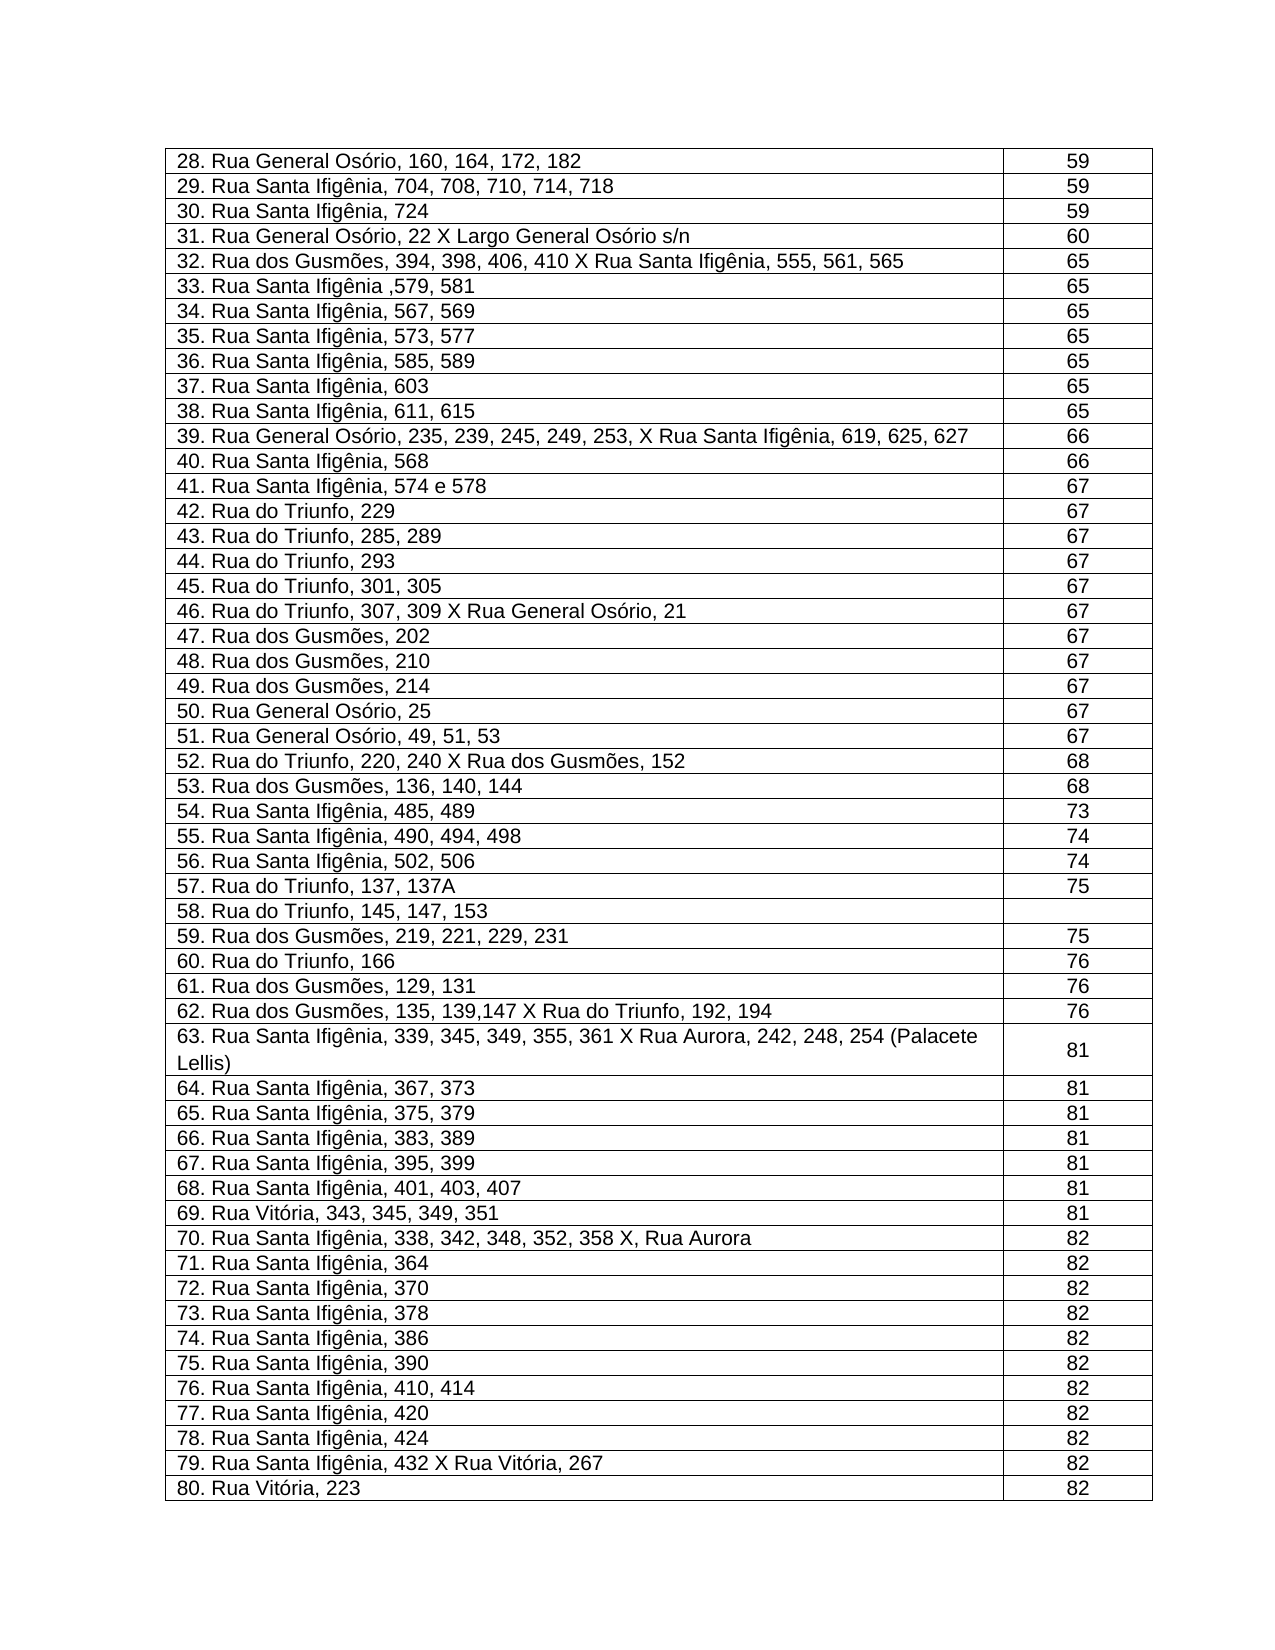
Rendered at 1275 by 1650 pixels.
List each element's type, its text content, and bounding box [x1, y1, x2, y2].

table_cell 51. Rua General Osório, 49, 51, 53 [166, 724, 1003, 748]
table_cell 79. Rua Santa Ifigênia, 432 X Rua Vitória, 267 [166, 1451, 1003, 1475]
table_cell 66 [1004, 449, 1152, 473]
table_cell 82 [1004, 1426, 1152, 1450]
table_cell 53. Rua dos Gusmões, 136, 140, 144 [166, 774, 1003, 798]
table_cell 29. Rua Santa Ifigênia, 704, 708, 710, 714, 718 [166, 174, 1003, 198]
table_cell 74. Rua Santa Ifigênia, 386 [166, 1326, 1003, 1350]
table_cell 40. Rua Santa Ifigênia, 568 [166, 449, 1003, 473]
table_cell 65 [1004, 374, 1152, 398]
table_cell 58. Rua do Triunfo, 145, 147, 153 [166, 899, 1003, 923]
table_cell 55. Rua Santa Ifigênia, 490, 494, 498 [166, 824, 1003, 848]
table_cell 46. Rua do Triunfo, 307, 309 X Rua General Osório, 21 [166, 599, 1003, 623]
table_cell 45. Rua do Triunfo, 301, 305 [166, 574, 1003, 598]
table_cell 52. Rua do Triunfo, 220, 240 X Rua dos Gusmões, 152 [166, 749, 1003, 773]
table_cell 74 [1004, 849, 1152, 873]
table_cell 44. Rua do Triunfo, 293 [166, 549, 1003, 573]
table_cell 62. Rua dos Gusmões, 135, 139,147 X Rua do Triunfo, 192, 194 [166, 999, 1003, 1023]
table_cell 81 [1004, 1151, 1152, 1175]
table_cell 82 [1004, 1301, 1152, 1325]
table_cell 70. Rua Santa Ifigênia, 338, 342, 348, 352, 358 X, Rua Aurora [166, 1226, 1003, 1250]
table_cell 82 [1004, 1401, 1152, 1425]
table_cell 65 [1004, 299, 1152, 323]
table_cell 36. Rua Santa Ifigênia, 585, 589 [166, 349, 1003, 373]
table_cell 65 [1004, 274, 1152, 298]
table_cell 81 [1004, 1126, 1152, 1150]
table_cell 74 [1004, 824, 1152, 848]
table_cell 67 [1004, 624, 1152, 648]
table_cell 82 [1004, 1351, 1152, 1375]
table_cell 78. Rua Santa Ifigênia, 424 [166, 1426, 1003, 1450]
table_cell 80. Rua Vitória, 223 [166, 1476, 1003, 1500]
table_cell 67 [1004, 549, 1152, 573]
table_cell 81 [1004, 1176, 1152, 1200]
table_cell 60 [1004, 224, 1152, 248]
table_cell 71. Rua Santa Ifigênia, 364 [166, 1251, 1003, 1275]
table_cell 82 [1004, 1251, 1152, 1275]
table_cell 68. Rua Santa Ifigênia, 401, 403, 407 [166, 1176, 1003, 1200]
table_cell 32. Rua dos Gusmões, 394, 398, 406, 410 X Rua Santa Ifigênia, 555, 561, 565 [166, 249, 1003, 273]
table_cell 66. Rua Santa Ifigênia, 383, 389 [166, 1126, 1003, 1150]
table_cell 67. Rua Santa Ifigênia, 395, 399 [166, 1151, 1003, 1175]
table_cell 75 [1004, 924, 1152, 948]
table_cell 76 [1004, 974, 1152, 998]
table_cell 54. Rua Santa Ifigênia, 485, 489 [166, 799, 1003, 823]
table_cell 67 [1004, 699, 1152, 723]
table_cell 76 [1004, 999, 1152, 1023]
table_cell 67 [1004, 724, 1152, 748]
table_cell 65 [1004, 324, 1152, 348]
table_cell 28. Rua General Osório, 160, 164, 172, 182 [166, 149, 1003, 173]
table_cell 67 [1004, 599, 1152, 623]
table_cell 37. Rua Santa Ifigênia, 603 [166, 374, 1003, 398]
table_cell 67 [1004, 474, 1152, 498]
table_cell 39. Rua General Osório, 235, 239, 245, 249, 253, X Rua Santa Ifigênia, 619, 625, 627 [166, 424, 1003, 448]
table_cell 76 [1004, 949, 1152, 973]
table_cell 81 [1004, 1101, 1152, 1125]
table_cell 82 [1004, 1226, 1152, 1250]
table_cell 82 [1004, 1451, 1152, 1475]
table_cell 34. Rua Santa Ifigênia, 567, 569 [166, 299, 1003, 323]
table_cell 60. Rua do Triunfo, 166 [166, 949, 1003, 973]
table_cell 67 [1004, 574, 1152, 598]
table_cell 81 [1004, 1024, 1152, 1075]
table_cell 77. Rua Santa Ifigênia, 420 [166, 1401, 1003, 1425]
table_cell 59 [1004, 149, 1152, 173]
table_cell 81 [1004, 1076, 1152, 1100]
table_cell 63. Rua Santa Ifigênia, 339, 345, 349, 355, 361 X Rua Aurora, 242, 248, 254 (Palacete Lellis) [166, 1024, 1003, 1075]
table_cell 30. Rua Santa Ifigênia, 724 [166, 199, 1003, 223]
table_cell 65 [1004, 399, 1152, 423]
table_cell 75. Rua Santa Ifigênia, 390 [166, 1351, 1003, 1375]
table_cell 65. Rua Santa Ifigênia, 375, 379 [166, 1101, 1003, 1125]
table_cell 67 [1004, 499, 1152, 523]
table_cell 61. Rua dos Gusmões, 129, 131 [166, 974, 1003, 998]
table_cell 38. Rua Santa Ifigênia, 611, 615 [166, 399, 1003, 423]
table_cell 75 [1004, 874, 1152, 898]
table_cell 66 [1004, 424, 1152, 448]
table_cell 67 [1004, 649, 1152, 673]
table_cell 48. Rua dos Gusmões, 210 [166, 649, 1003, 673]
table_cell 82 [1004, 1276, 1152, 1300]
table_cell 49. Rua dos Gusmões, 214 [166, 674, 1003, 698]
table_cell 59 [1004, 174, 1152, 198]
table_cell 82 [1004, 1376, 1152, 1400]
table_cell 47. Rua dos Gusmões, 202 [166, 624, 1003, 648]
table_cell 56. Rua Santa Ifigênia, 502, 506 [166, 849, 1003, 873]
table_cell 68 [1004, 774, 1152, 798]
table_cell 33. Rua Santa Ifigênia ,579, 581 [166, 274, 1003, 298]
table_cell 35. Rua Santa Ifigênia, 573, 577 [166, 324, 1003, 348]
table_cell 59 [1004, 199, 1152, 223]
table_cell 67 [1004, 524, 1152, 548]
table_cell 82 [1004, 1476, 1152, 1500]
table_cell 65 [1004, 249, 1152, 273]
table_cell 64. Rua Santa Ifigênia, 367, 373 [166, 1076, 1003, 1100]
table_cell [1004, 899, 1152, 923]
table_cell 65 [1004, 349, 1152, 373]
table_cell 69. Rua Vitória, 343, 345, 349, 351 [166, 1201, 1003, 1225]
table_cell 73. Rua Santa Ifigênia, 378 [166, 1301, 1003, 1325]
table_cell 57. Rua do Triunfo, 137, 137A [166, 874, 1003, 898]
table_cell 43. Rua do Triunfo, 285, 289 [166, 524, 1003, 548]
table_cell 81 [1004, 1201, 1152, 1225]
table_cell 72. Rua Santa Ifigênia, 370 [166, 1276, 1003, 1300]
table_cell 82 [1004, 1326, 1152, 1350]
table_cell 67 [1004, 674, 1152, 698]
table_cell 31. Rua General Osório, 22 X Largo General Osório s/n [166, 224, 1003, 248]
table_cell 42. Rua do Triunfo, 229 [166, 499, 1003, 523]
table_cell 59. Rua dos Gusmões, 219, 221, 229, 231 [166, 924, 1003, 948]
table_cell 76. Rua Santa Ifigênia, 410, 414 [166, 1376, 1003, 1400]
table_cell 73 [1004, 799, 1152, 823]
table_cell 41. Rua Santa Ifigênia, 574 e 578 [166, 474, 1003, 498]
table_cell 50. Rua General Osório, 25 [166, 699, 1003, 723]
table_cell 68 [1004, 749, 1152, 773]
